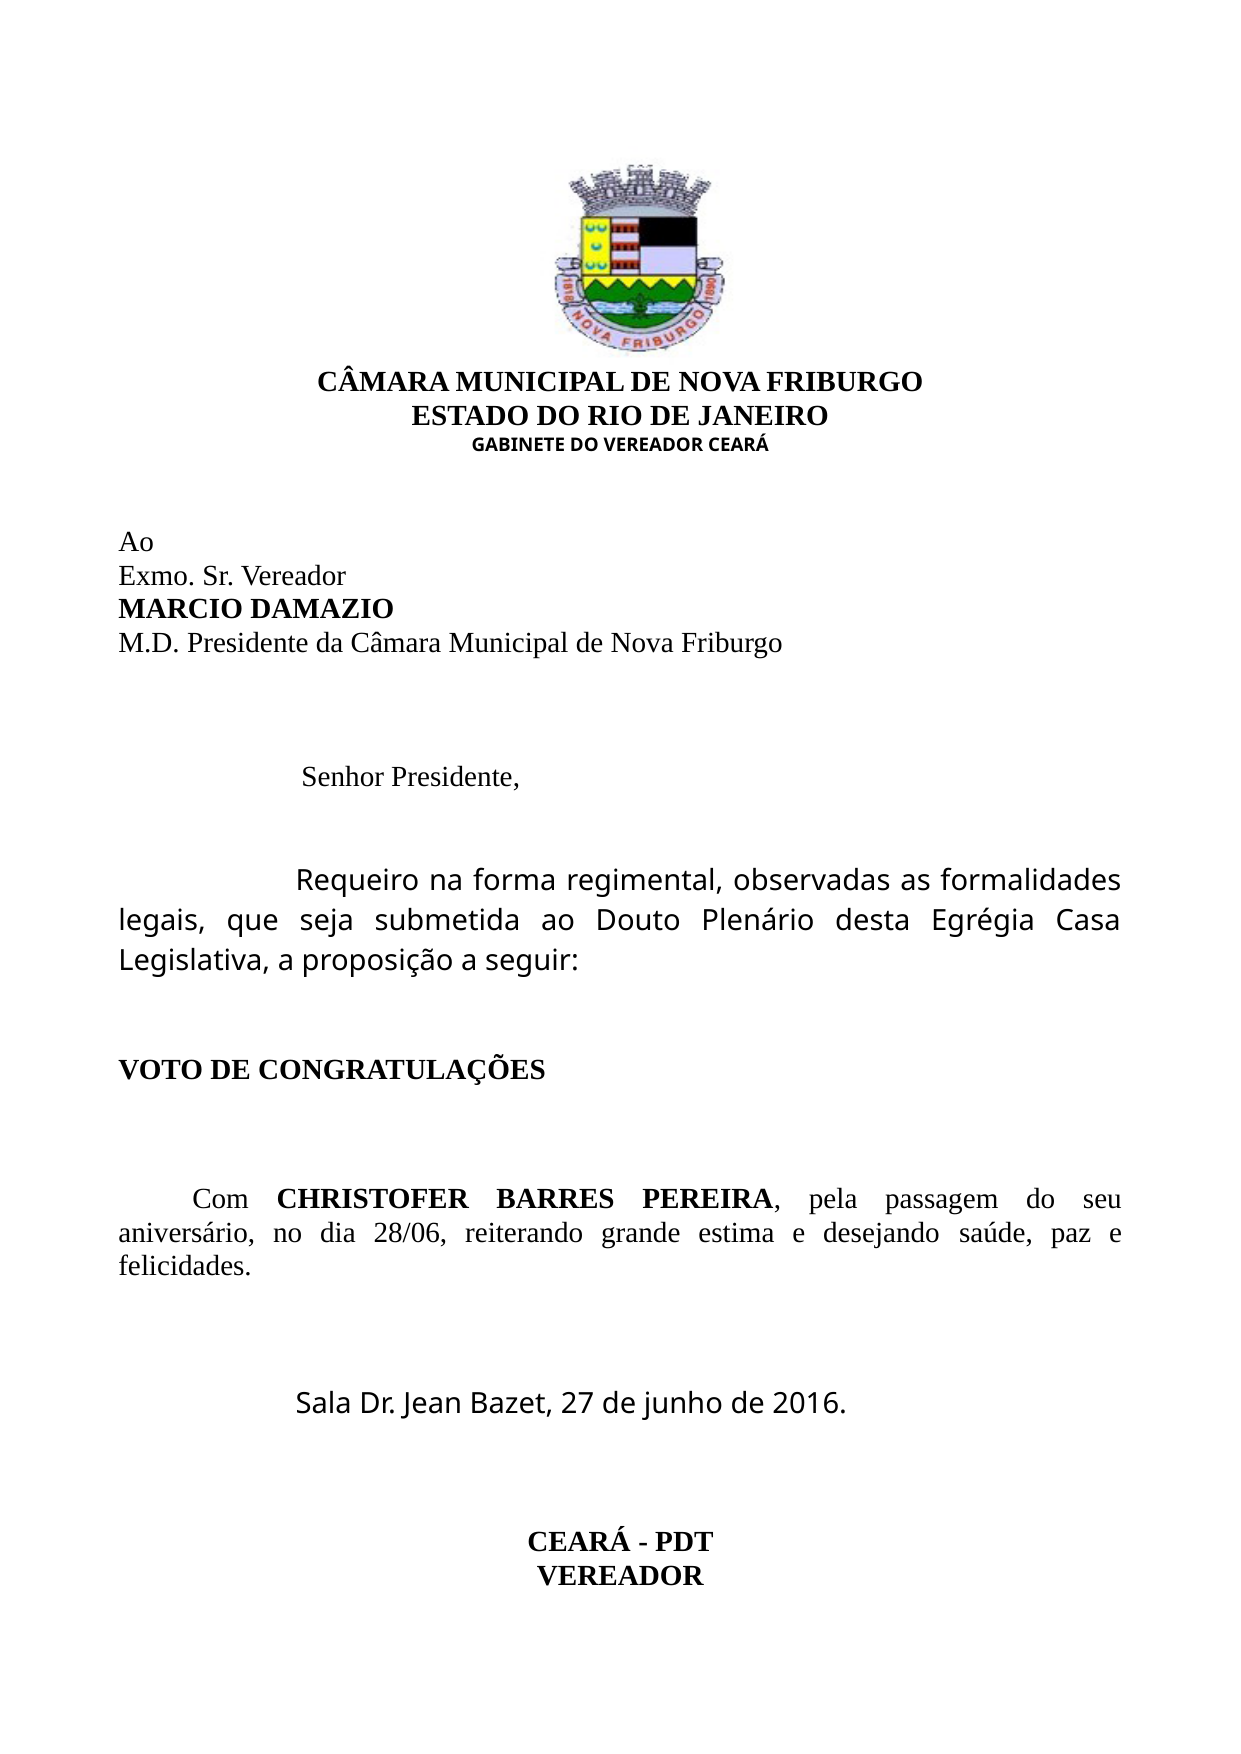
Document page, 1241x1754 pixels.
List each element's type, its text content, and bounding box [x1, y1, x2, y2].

text VEREADOR [118, 1558, 1122, 1591]
text Ao [118, 524, 1122, 558]
text VOTO DE CONGRATULAÇÕES [118, 1052, 1122, 1085]
text MARCIO DAMAZIO [118, 591, 1122, 625]
text Sala Dr. Jean Bazet, 27 de junho de 2016. [118, 1382, 1122, 1422]
text GABINETE DO VEREADOR CEARÁ [118, 431, 1122, 457]
text M.D. Presidente da Câmara Municipal de Nova Friburgo [118, 625, 1122, 658]
text CÂMARA MUNICIPAL DE NOVA FRIBURGO [118, 118, 1122, 398]
text CEARÁ - PDT [118, 1524, 1122, 1558]
text Com CHRISTOFER BARRES PEREIRA, pela passagem do seu aniversário, no dia 28/06, reiterando grande estima e desejando saúde, paz e felicidades. [118, 1181, 1122, 1282]
text ESTADO DO RIO DE JANEIRO [118, 398, 1122, 431]
text Requeiro na forma regimental, observadas as formalidades legais, que seja submetida ao Douto Plenário desta Egrégia Casa Legislativa, a proposição a seguir: [118, 859, 1122, 978]
text Exmo. Sr. Vereador [118, 558, 1122, 591]
text Senhor Presidente, [118, 759, 1122, 792]
